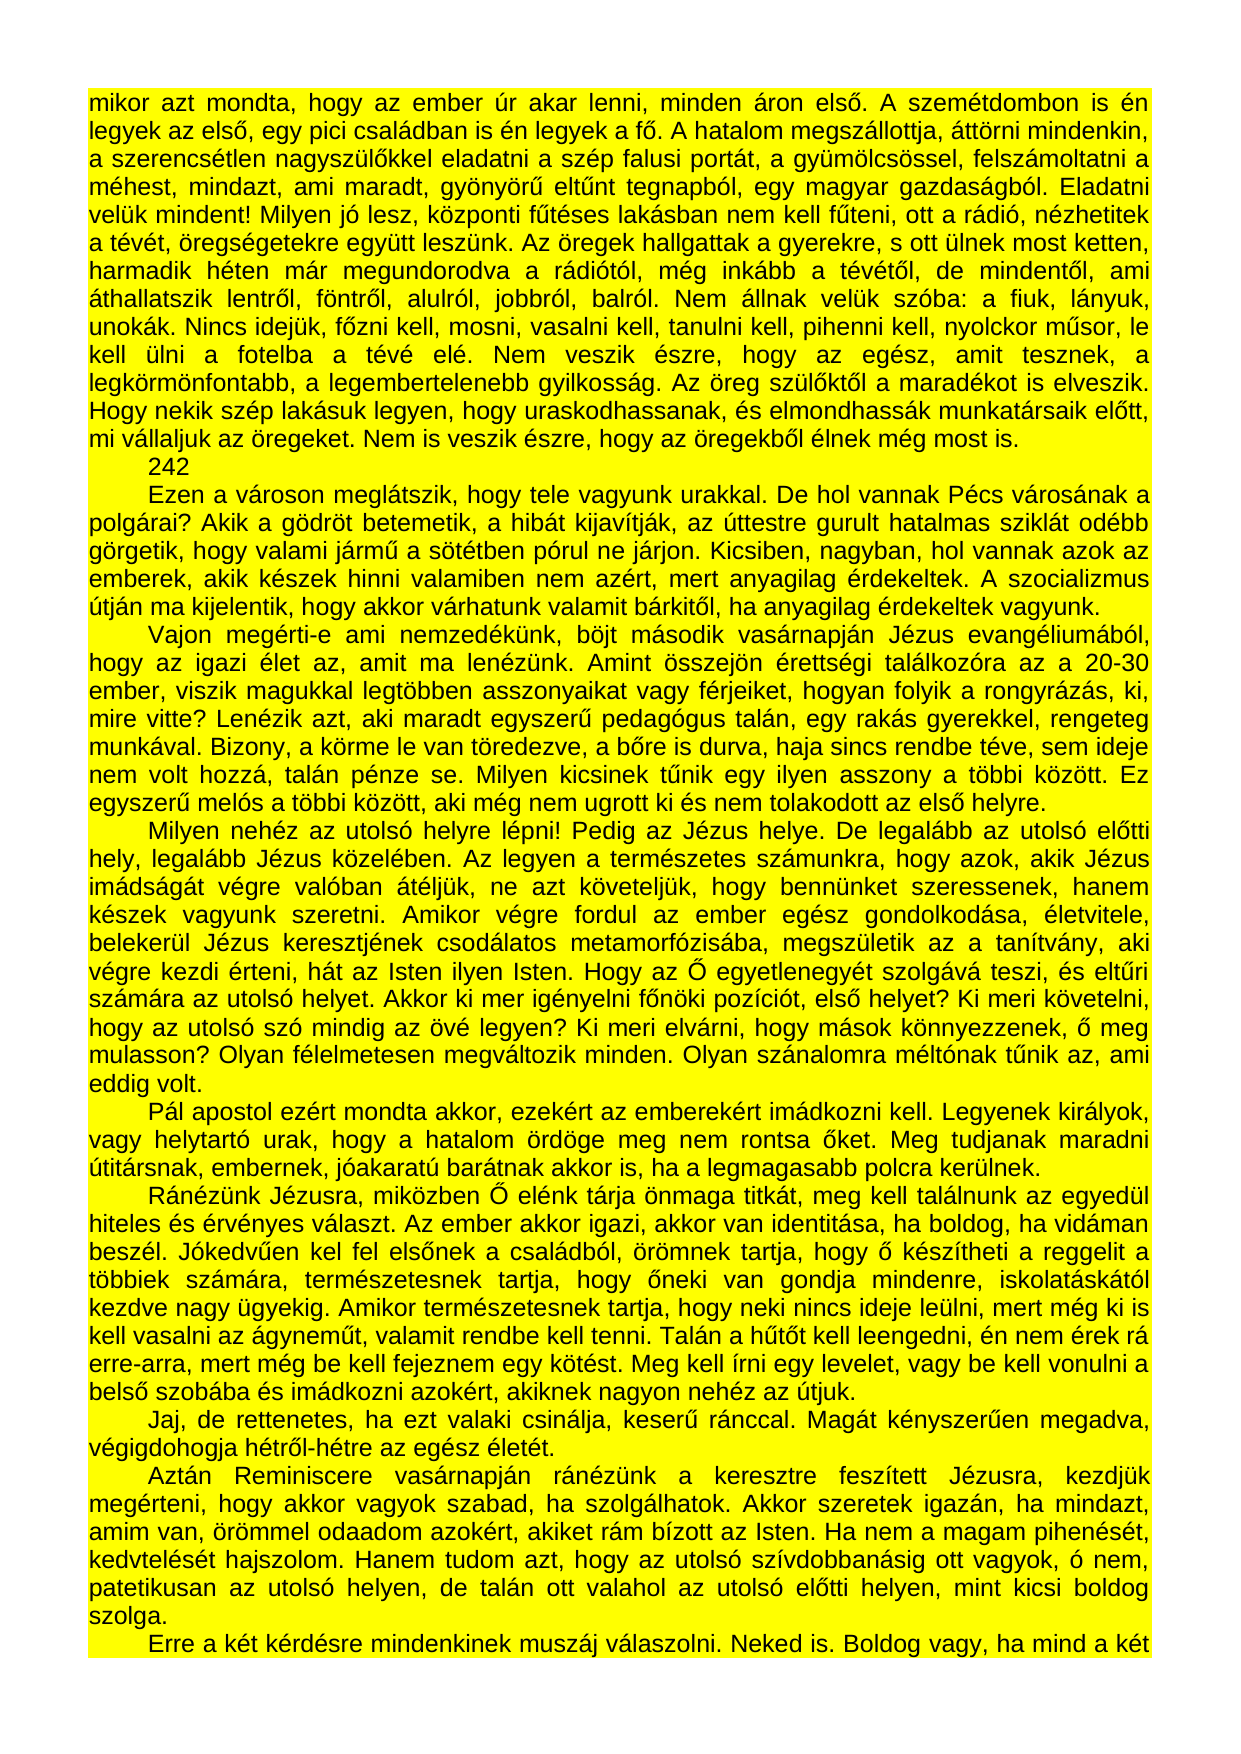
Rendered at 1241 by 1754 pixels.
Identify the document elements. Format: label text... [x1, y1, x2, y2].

text Milyen nehéz az utolsó helyre lépni! Pedig az Jézus helye. De legalább az utolsó előtti hely, legalább Jézus közelében. Az legyen a természetes számunkra, hogy azok, akik Jézus imádságát végre valóban átéljük, ne azt követeljük, hogy bennünket szeressenek, hanem készek vagyunk szeretni. Amikor végre fordul az ember egész gondolkodása, életvitele, belekerül Jézus keresztjének csodálatos metamorfózisába, megszületik az a tanítvány, aki végre kezdi érteni, hát az Isten ilyen Isten. Hogy az Ő egyetlenegyét szolgává teszi, és eltűri számára az utolsó helyet. Akkor ki mer igényelni főnöki pozíciót, első helyet? Ki meri követelni, hogy az utolsó szó mindig az övé legyen? Ki meri elvárni, hogy mások könnyezzenek, ő meg mulasson? Olyan félelmetesen megváltozik minden. Olyan szánalomra méltónak tűnik az, ami eddig volt. [88, 817, 1152, 1097]
text mikor azt mondta, hogy az ember úr akar lenni, minden áron első. A szemétdombon is én legyek az első, egy pici családban is én legyek a fő. A hatalom megszállottja, áttörni mindenkin, a szerencsétlen nagyszülőkkel eladatni a szép falusi portát, a gyümölcsössel, felszámoltatni a méhest, mindazt, ami maradt, gyönyörű eltűnt tegnapból, egy magyar gazdaságból. Eladatni velük mindent! Milyen jó lesz, központi fűtéses lakásban nem kell fűteni, ott a rádió, nézhetitek a tévét, öregségetekre együtt leszünk. Az öregek hallgattak a gyerekre, s ott ülnek most ketten, harmadik héten már megundorodva a rádiótól, még inkább a tévétől, de mindentől, ami áthallatszik lentről, föntről, alulról, jobbról, balról. Nem állnak velük szóba: a fiuk, lányuk, unokák. Nincs idejük, főzni kell, mosni, vasalni kell, tanulni kell, pihenni kell, nyolckor műsor, le kell ülni a fotelba a tévé elé. Nem veszik észre, hogy az egész, amit tesznek, a legkörmönfontabb, a legembertelenebb gyilkosság. Az öreg szülőktől a maradékot is elveszik. Hogy nekik szép lakásuk legyen, hogy uraskodhassanak, és elmondhassák munkatársaik előtt, mi vállaljuk az öregeket. Nem is veszik észre, hogy az öregekből élnek még most is. [88, 88, 1152, 453]
text Ezen a városon meglátszik, hogy tele vagyunk urakkal. De hol vannak Pécs városának a polgárai? Akik a gödröt betemetik, a hibát kijavítják, az úttestre gurult hatalmas sziklát odébb görgetik, hogy valami jármű a sötétben pórul ne járjon. Kicsiben, nagyban, hol vannak azok az emberek, akik készek hinni valamiben nem azért, mert anyagilag érdekeltek. A szocializmus útján ma kijelentik, hogy akkor várhatunk valamit bárkitől, ha anyagilag érdekeltek vagyunk. [88, 481, 1152, 621]
text Pál apostol ezért mondta akkor, ezekért az emberekért imádkozni kell. Legyenek királyok, vagy helytartó urak, hogy a hatalom ördöge meg nem rontsa őket. Meg tudjanak maradni útitársnak, embernek, jóakaratú barátnak akkor is, ha a legmagasabb polcra kerülnek. [88, 1097, 1152, 1181]
text Aztán Reminiscere vasárnapján ránézünk a keresztre feszített Jézusra, kezdjük megérteni, hogy akkor vagyok szabad, ha szolgálhatok. Akkor szeretek igazán, ha mindazt, amim van, örömmel odaadom azokért, akiket rám bízott az Isten. Ha nem a magam pihenését, kedvtelését hajszolom. Hanem tudom azt, hogy az utolsó szívdobbanásig ott vagyok, ó nem, patetikusan az utolsó helyen, de talán ott valahol az utolsó előtti helyen, mint kicsi boldog szolga. [88, 1462, 1152, 1630]
text Vajon megérti-e ami nemzedékünk, böjt második vasárnapján Jézus evangéliumából, hogy az igazi élet az, amit ma lenézünk. Amint összejön érettségi találkozóra az a 20-30 ember, viszik magukkal legtöbben asszonyaikat vagy férjeiket, hogyan folyik a rongyrázás, ki, mire vitte? Lenézik azt, aki maradt egyszerű pedagógus talán, egy rakás gyerekkel, rengeteg munkával. Bizony, a körme le van töredezve, a bőre is durva, haja sincs rendbe téve, sem ideje nem volt hozzá, talán pénze se. Milyen kicsinek tűnik egy ilyen asszony a többi között. Ez egyszerű melós a többi között, aki még nem ugrott ki és nem tolakodott az első helyre. [88, 621, 1152, 817]
text Erre a két kérdésre mindenkinek muszáj válaszolni. Neked is. Boldog vagy, ha mind a két [88, 1630, 1152, 1658]
text Jaj, de rettenetes, ha ezt valaki csinálja, keserű ránccal. Magát kényszerűen megadva, végigdohogja hétről-hétre az egész életét. [88, 1406, 1152, 1462]
text 242 [88, 453, 1152, 481]
text Ránézünk Jézusra, miközben Ő elénk tárja önmaga titkát, meg kell találnunk az egyedül hiteles és érvényes választ. Az ember akkor igazi, akkor van identitása, ha boldog, ha vidáman beszél. Jókedvűen kel fel elsőnek a családból, örömnek tartja, hogy ő készítheti a reggelit a többiek számára, természetesnek tartja, hogy őneki van gondja mindenre, iskolatáskától kezdve nagy ügyekig. Amikor természetesnek tartja, hogy neki nincs ideje leülni, mert még ki is kell vasalni az ágyneműt, valamit rendbe kell tenni. Talán a hűtőt kell leengedni, én nem érek rá erre-arra, mert még be kell fejeznem egy kötést. Meg kell írni egy levelet, vagy be kell vonulni a belső szobába és imádkozni azokért, akiknek nagyon nehéz az útjuk. [88, 1181, 1152, 1406]
